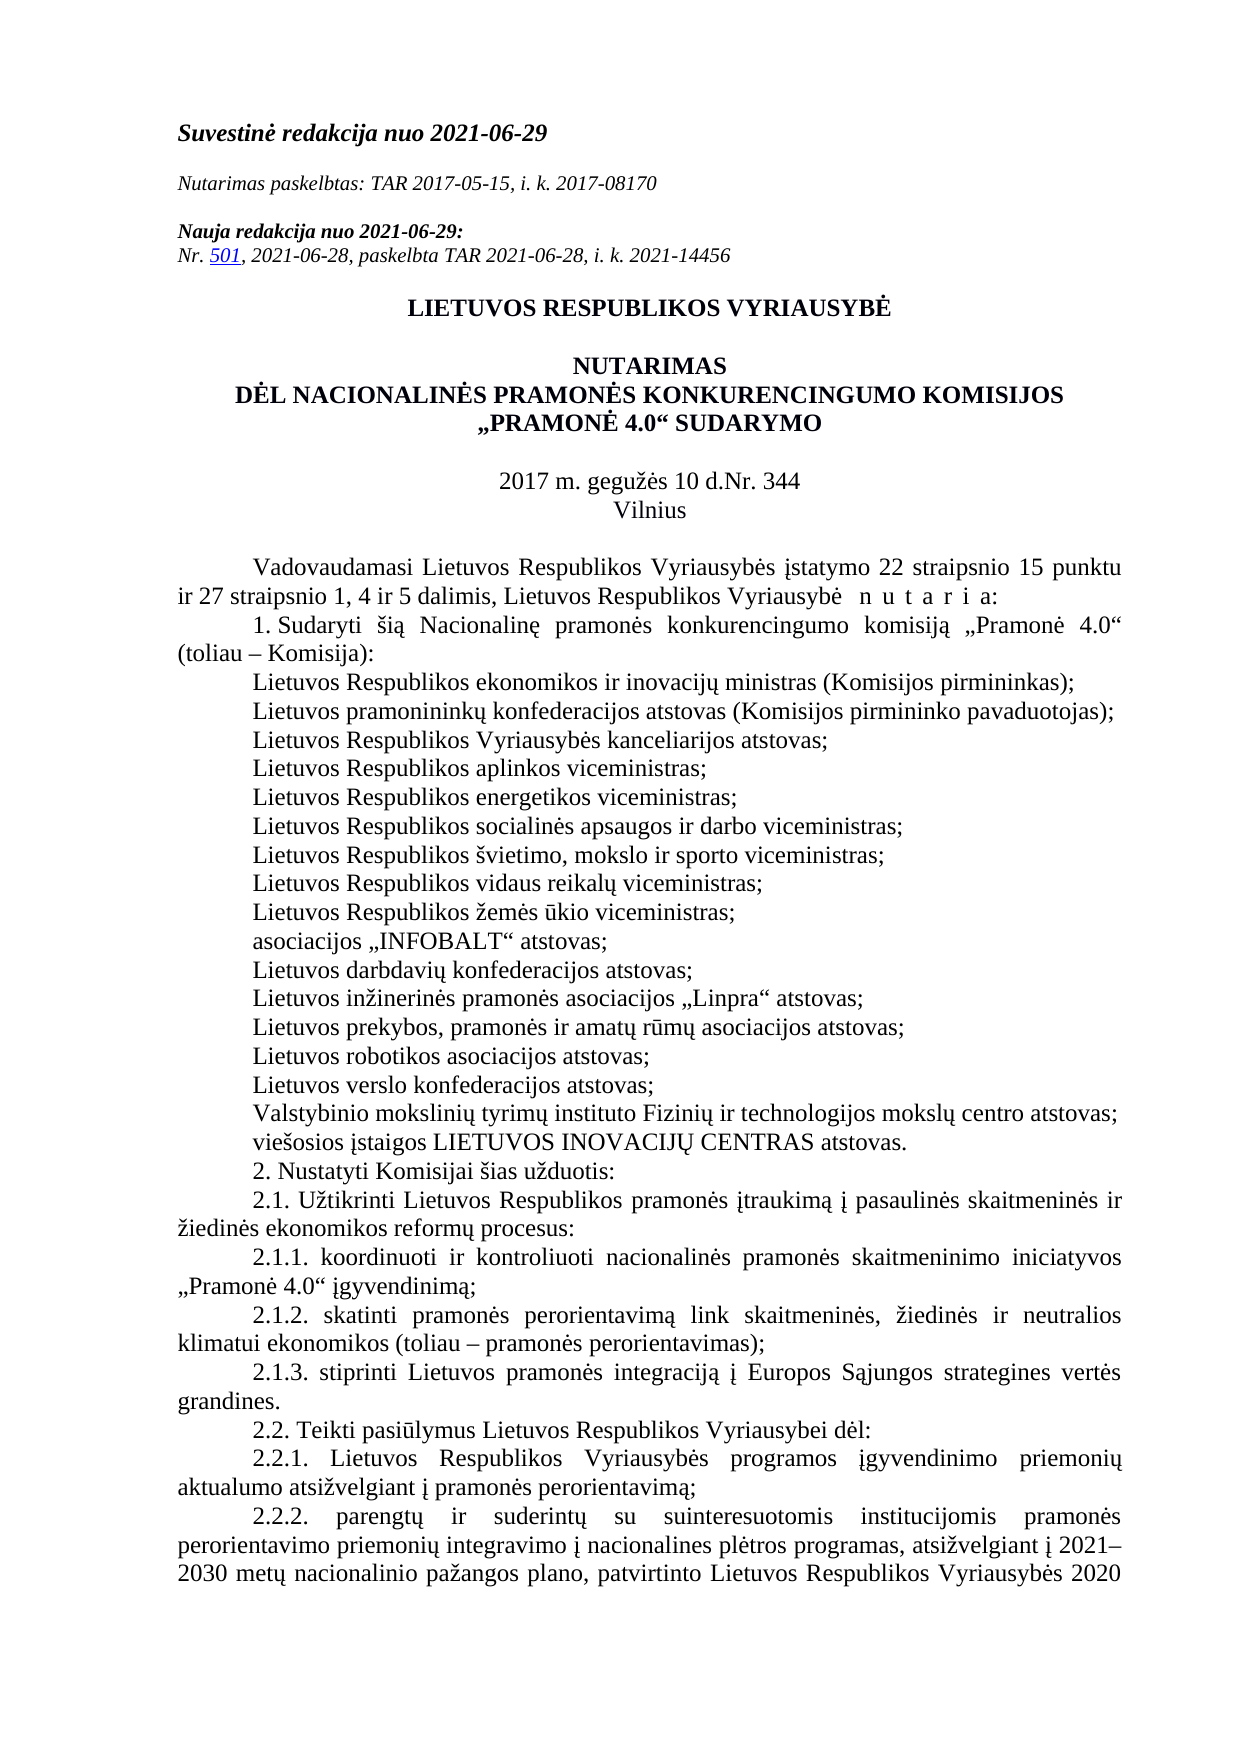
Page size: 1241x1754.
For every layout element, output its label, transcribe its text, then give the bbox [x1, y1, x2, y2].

text 2.2.1. Lietuvos Respublikos Vyriausybės programos įgyvendinimo priemonių aktualumo atsižvelgiant į pramonės perorientavimą; [177, 1443, 1122, 1501]
text 2.1.1. koordinuoti ir kontroliuoti nacionalinės pramonės skaitmeninimo iniciatyvos „Pramonė 4.0“ įgyvendinimą; [177, 1242, 1122, 1300]
text Lietuvos Respublikos švietimo, mokslo ir sporto viceministras; [177, 840, 1122, 868]
text Lietuvos Respublikos žemės ūkio viceministras; [177, 897, 1122, 926]
text Lietuvos pramonininkų konfederacijos atstovas (Komisijos pirmininko pavaduotojas); [177, 696, 1122, 725]
text Lietuvos Respublikos Vyriausybės kanceliarijos atstovas; [177, 725, 1122, 753]
text Lietuvos prekybos, pramonės ir amatų rūmų asociacijos atstovas; [177, 1012, 1122, 1041]
text viešosios įstaigos LIETUVOS INOVACIJŲ CENTRAS atstovas. [177, 1127, 1122, 1156]
text 1. Sudaryti šią Nacionalinę pramonės konkurencingumo komisiją „Pramonė 4.0“ (toliau – Komisija): [177, 610, 1122, 667]
text Lietuvos darbdavių konfederacijos atstovas; [177, 955, 1122, 983]
text asociacijos „INFOBALT“ atstovas; [177, 926, 1122, 955]
text Lietuvos Respublikos ekonomikos ir inovacijų ministras (Komisijos pirmininkas); [177, 667, 1122, 696]
text Lietuvos Respublikos Vyriausybė [177, 293, 1122, 322]
text Lietuvos robotikos asociacijos atstovas; [177, 1041, 1122, 1070]
text 2.2. Teikti pasiūlymus Lietuvos Respublikos Vyriausybei dėl: [177, 1415, 1122, 1443]
text Dėl NACIONALINĖS PRAMONĖS KONKURENCINGUMO KOMISIJOS „PRAMONĖ 4.0“ SUDARYMO [177, 380, 1122, 437]
text Lietuvos inžinerinės pramonės asociacijos „Linpra“ atstovas; [177, 983, 1122, 1012]
text 2017 m. gegužės 10 d.Nr. 344 [177, 466, 1122, 495]
text 2.1.3. stiprinti Lietuvos pramonės integraciją į Europos Sąjungos strategines vertės grandines. [177, 1357, 1122, 1415]
text 2.1. Užtikrinti Lietuvos Respublikos pramonės įtraukimą į pasaulinės skaitmeninės ir žiedinės ekonomikos reformų procesus: [177, 1185, 1122, 1242]
text Nauja redakcija nuo 2021-06-29: [177, 219, 1122, 243]
text Suvestinė redakcija nuo 2021-06-29 [177, 118, 1122, 147]
text NUTARIMAS [177, 351, 1122, 380]
text 2. Nustatyti Komisijai šias užduotis: [252, 1156, 1122, 1185]
text 2.2.2. parengtų ir suderintų su suinteresuotomis institucijomis pramonės perorientavimo priemonių integravimo į nacionalines plėtros programas, atsižvelgiant į 2021–2030 metų nacionalinio pažangos plano, patvirtinto Lietuvos Respublikos Vyriausybės 2020 [177, 1501, 1122, 1587]
text Vilnius [177, 495, 1122, 523]
text Valstybinio mokslinių tyrimų instituto Fizinių ir technologijos mokslų centro atstovas; [177, 1098, 1122, 1127]
text Lietuvos Respublikos energetikos viceministras; [177, 782, 1122, 811]
text 2.1.2. skatinti pramonės perorientavimą link skaitmeninės, žiedinės ir neutralios klimatui ekonomikos (toliau – pramonės perorientavimas); [177, 1300, 1122, 1357]
text Vadovaudamasi Lietuvos Respublikos Vyriausybės įstatymo 22 straipsnio 15 punktu ir 27 straipsnio 1, 4 ir 5 dalimis, Lietuvos Respublikos Vyriausybė nutaria: [177, 552, 1122, 610]
text Nr. 501, 2021-06-28, paskelbta TAR 2021-06-28, i. k. 2021-14456 [177, 243, 1122, 267]
text Lietuvos Respublikos aplinkos viceministras; [177, 753, 1122, 782]
text Nutarimas paskelbtas: TAR 2017-05-15, i. k. 2017-08170 [177, 171, 1122, 195]
text Lietuvos Respublikos vidaus reikalų viceministras; [177, 868, 1122, 897]
text Lietuvos verslo konfederacijos atstovas; [177, 1070, 1122, 1098]
text Lietuvos Respublikos socialinės apsaugos ir darbo viceministras; [177, 811, 1122, 840]
